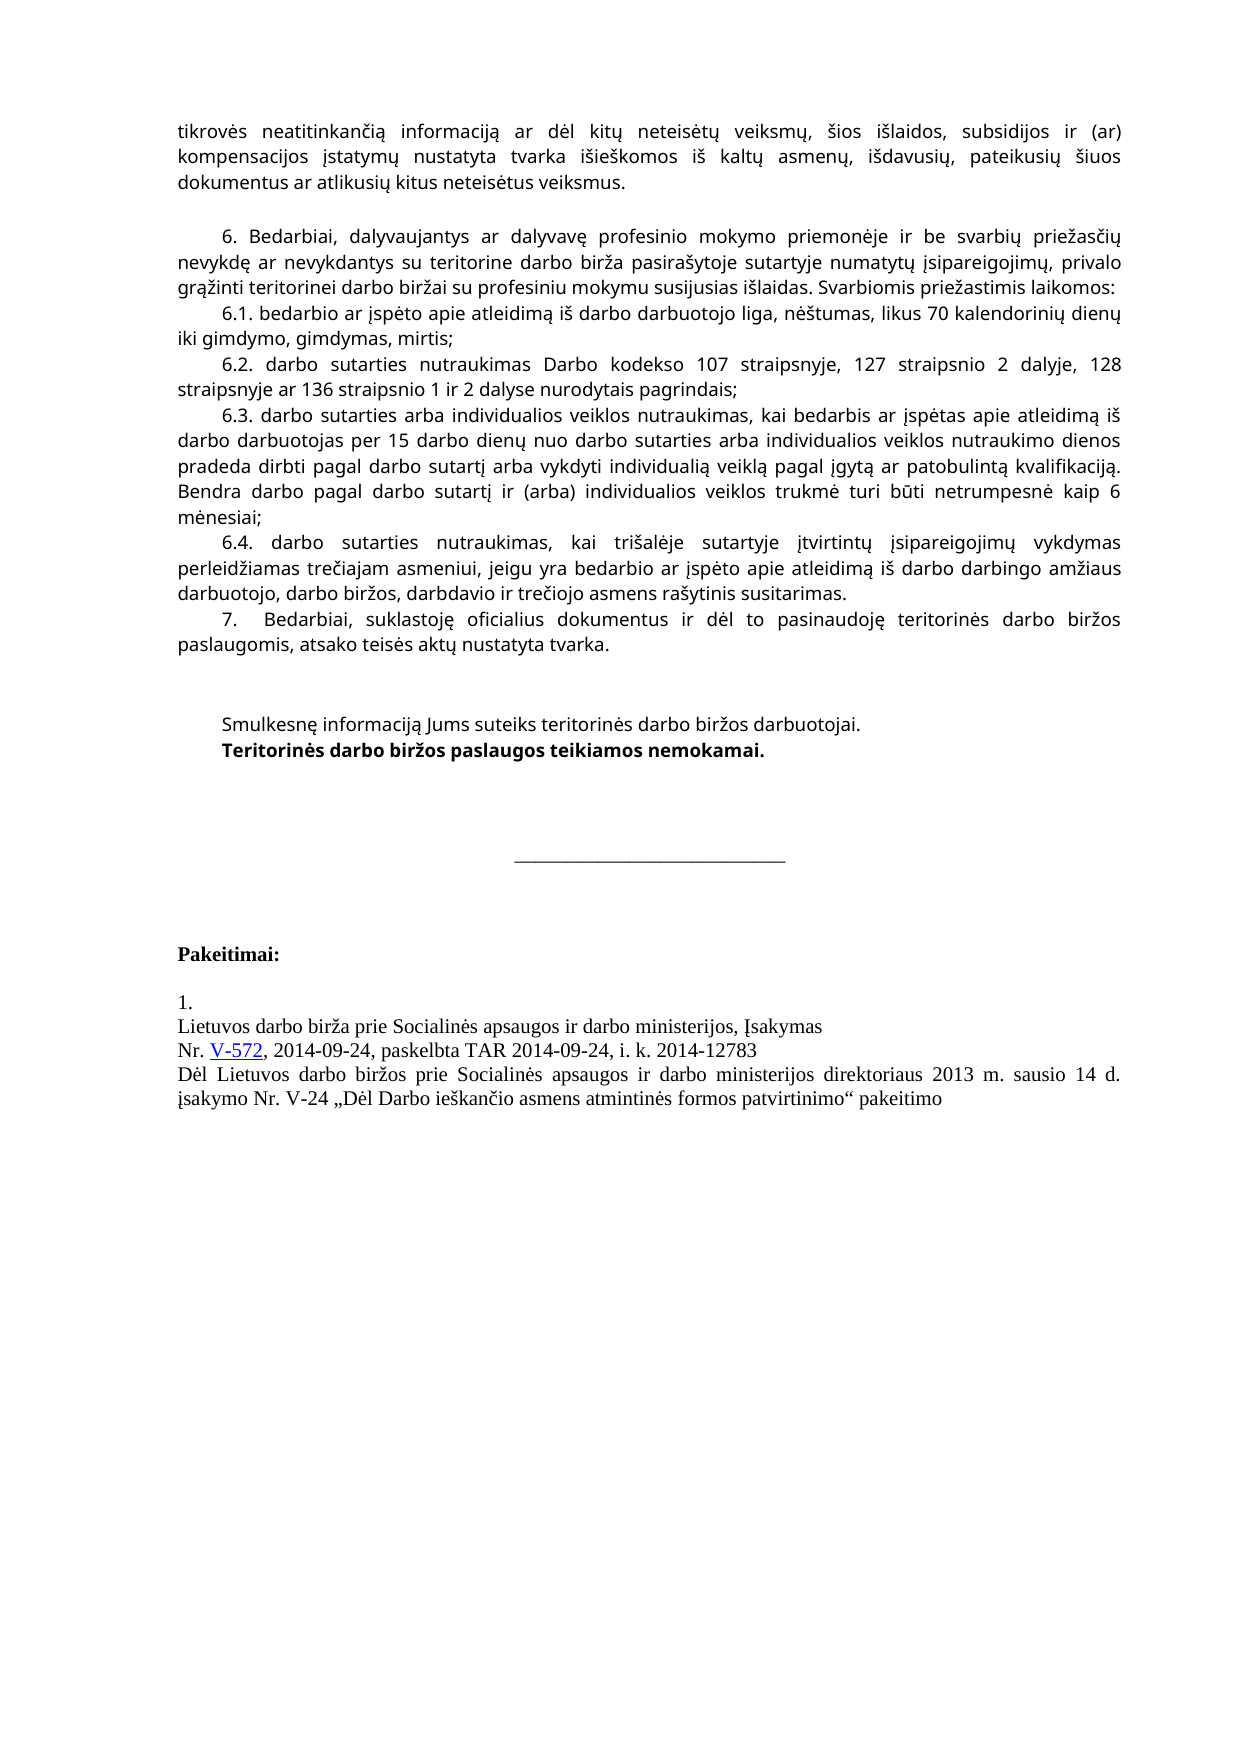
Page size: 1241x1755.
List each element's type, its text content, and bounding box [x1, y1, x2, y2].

text 6.3. darbo sutarties arba individualios veiklos nutraukimas, kai bedarbis ar įspėtas apie atleidimą iš darbo darbuotojas per 15 darbo dienų nuo darbo sutarties arba individualios veiklos nutraukimo dienos pradeda dirbti pagal darbo sutartį arba vykdyti individualią veiklą pagal įgytą ar patobulintą kvalifikaciją. Bendra darbo pagal darbo sutartį ir (arba) individualios veiklos trukmė turi būti netrumpesnė kaip 6 mėnesiai; [177, 402, 1122, 530]
text Teritorinės darbo biržos paslaugos teikiamos nemokamai. [177, 737, 1122, 763]
text 1. [177, 990, 1122, 1014]
text Smulkesnę informaciją Jums suteiks teritorinės darbo biržos darbuotojai. [177, 712, 1122, 737]
text Pakeitimai: [177, 942, 1122, 966]
text 7. Bedarbiai, suklastoję oficialius dokumentus ir dėl to pasinaudoję teritorinės darbo biržos paslaugomis, atsako teisės aktų nustatyta tvarka. [177, 606, 1122, 657]
text __________________________ [177, 841, 1122, 865]
text Dėl Lietuvos darbo biržos prie Socialinės apsaugos ir darbo ministerijos direktoriaus 2013 m. sausio 14 d. įsakymo Nr. V-24 „Dėl Darbo ieškančio asmens atmintinės formos patvirtinimo“ pakeitimo [177, 1062, 1122, 1110]
text 6.2. darbo sutarties nutraukimas Darbo kodekso 107 straipsnyje, 127 straipsnio 2 dalyje, 128 straipsnyje ar 136 straipsnio 1 ir 2 dalyse nurodytais pagrindais; [177, 351, 1122, 402]
text tikrovės neatitinkančią informaciją ar dėl kitų neteisėtų veiksmų, šios išlaidos, subsidijos ir (ar) kompensacijos įstatymų nustatyta tvarka išieškomos iš kaltų asmenų, išdavusių, pateikusių šiuos dokumentus ar atlikusių kitus neteisėtus veiksmus. [177, 118, 1122, 195]
text 6.4. darbo sutarties nutraukimas, kai trišalėje sutartyje įtvirtintų įsipareigojimų vykdymas perleidžiamas trečiajam asmeniui, jeigu yra bedarbio ar įspėto apie atleidimą iš darbo darbingo amžiaus darbuotojo, darbo biržos, darbdavio ir trečiojo asmens rašytinis susitarimas. [177, 530, 1122, 606]
text Nr. V-572, 2014-09-24, paskelbta TAR 2014-09-24, i. k. 2014-12783 [177, 1038, 1122, 1062]
text Lietuvos darbo birža prie Socialinės apsaugos ir darbo ministerijos, Įsakymas [177, 1014, 1122, 1038]
text 6. Bedarbiai, dalyvaujantys ar dalyvavę profesinio mokymo priemonėje ir be svarbių priežasčių nevykdę ar nevykdantys su teritorine darbo birža pasirašytoje sutartyje numatytų įsipareigojimų, privalo grąžinti teritorinei darbo biržai su profesiniu mokymu susijusias išlaidas. Svarbiomis priežastimis laikomos: [177, 223, 1122, 300]
text 6.1. bedarbio ar įspėto apie atleidimą iš darbo darbuotojo liga, nėštumas, likus 70 kalendorinių dienų iki gimdymo, gimdymas, mirtis; [177, 300, 1122, 351]
